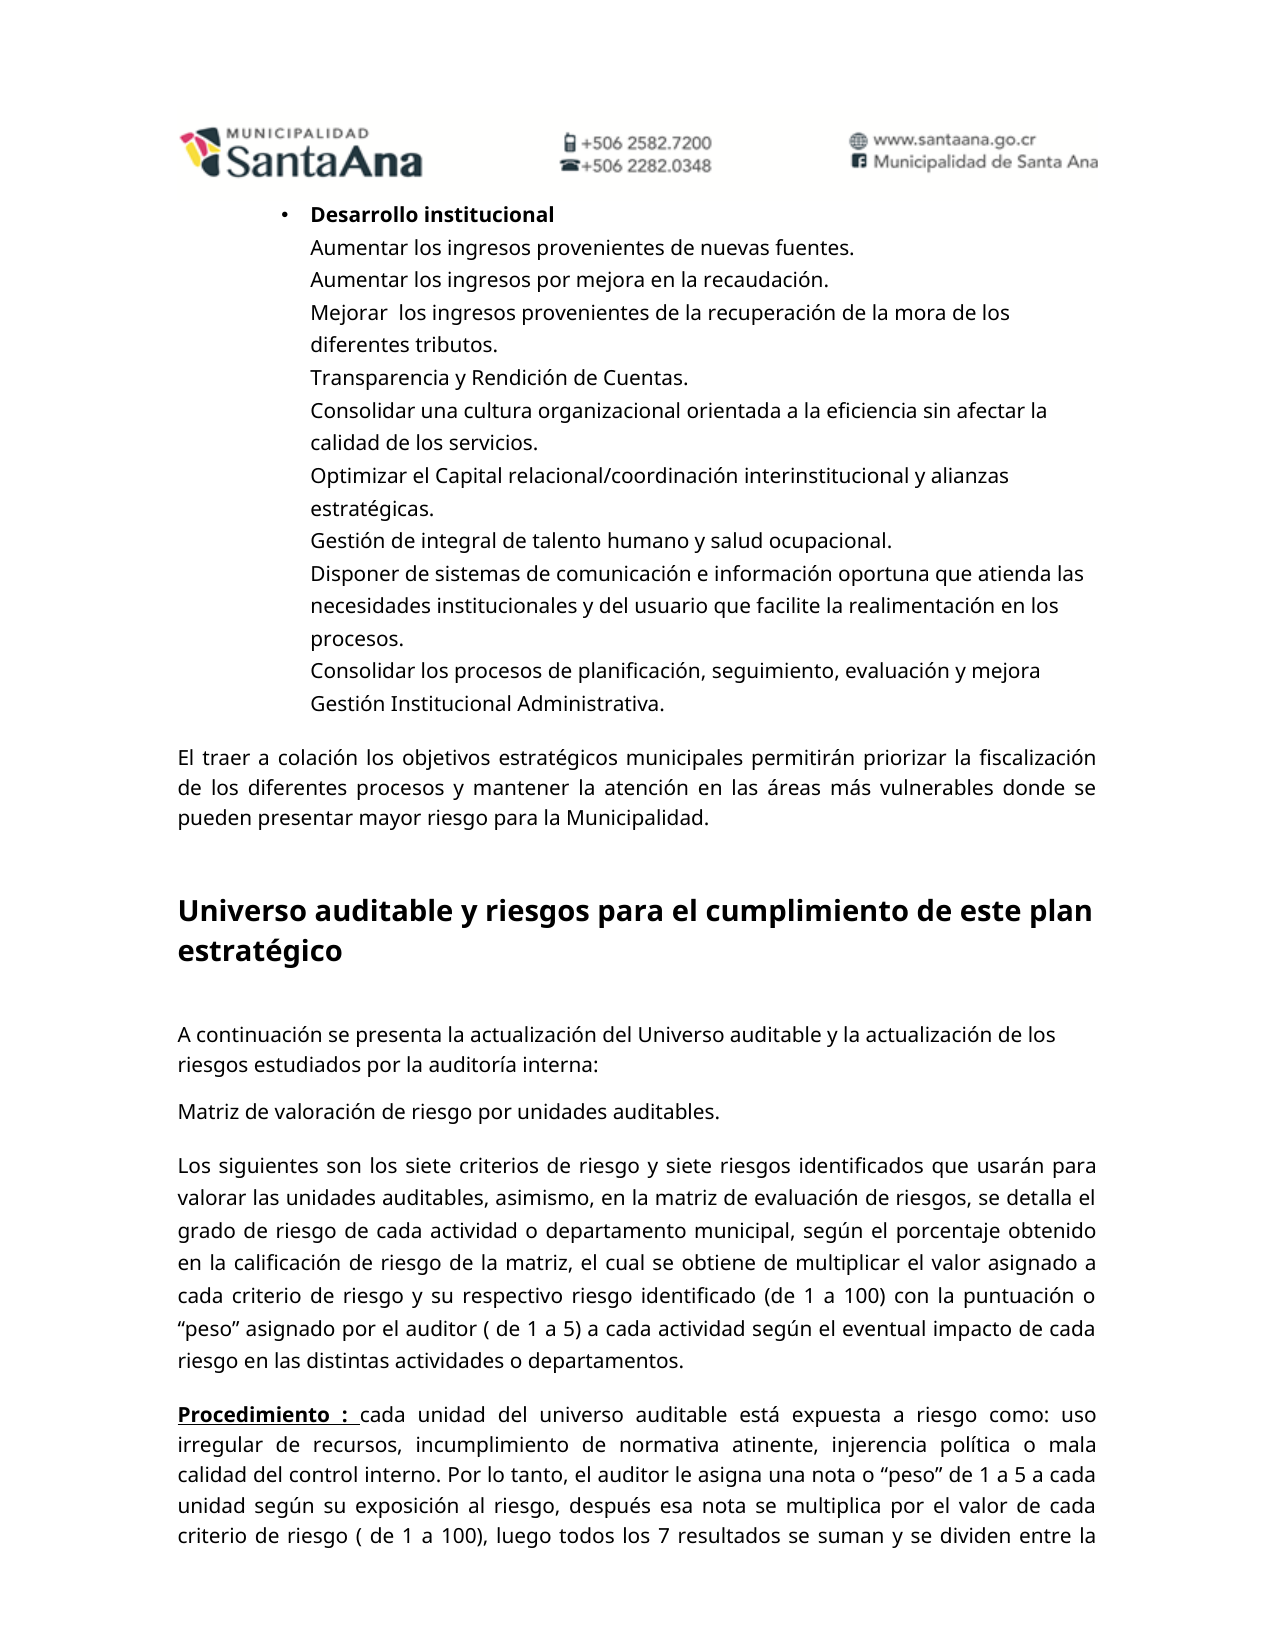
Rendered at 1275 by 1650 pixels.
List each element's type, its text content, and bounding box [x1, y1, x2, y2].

list Desarrollo institucional Aumentar los ingresos provenientes de nuevas fuentes. Aumentar los ingresos por mejora en la recaudación. Mejorar los ingresos provenientes de la recuperación de la mora de los diferentes tributos. Transparencia y Rendición de Cuentas. Consolidar una cultura organizacional orientada a la eficiencia sin afectar la calidad de los servicios. Optimizar el Capital relacional/coordinación interinstitucional y alianzas estratégicas. Gestión de integral de talento humano y salud ocupacional. Disponer de sistemas de comunicación e información oportuna que atienda las necesidades institucionales y del usuario que facilite la realimentación en los procesos. Consolidar los procesos de planificación, seguimiento, evaluación y mejora Gestión Institucional Administrativa. [281, 201, 1098, 718]
title Universo auditable y riesgos para el cumplimiento de este plan estratégico [177, 890, 1098, 970]
text A continuación se presenta la actualización del Universo auditable y la actualización de los riesgos estudiados por la auditoría interna: [177, 1020, 1098, 1079]
text El traer a colación los objetivos estratégicos municipales permitirán priorizar la fiscalización de los diferentes procesos y mantener la atención en las áreas más vulnerables donde se pueden presentar mayor riesgo para la Municipalidad. [177, 743, 1098, 832]
text Procedimiento : cada unidad del universo auditable está expuesta a riesgo como: uso irregular de recursos, incumplimiento de normativa atinente, injerencia política o mala calidad del control interno. Por lo tanto, el auditor le asigna una nota o “peso” de 1 a 5 a cada unidad según su exposición al riesgo, después esa nota se multiplica por el valor de cada criterio de riesgo ( de 1 a 100), luego todos los 7 resultados se suman y se dividen entre la [177, 1400, 1098, 1550]
text Matriz de valoración de riesgo por unidades auditables. [177, 1097, 1098, 1126]
text Los siguientes son los siete criterios de riesgo y siete riesgos identificados que usarán para valorar las unidades auditables, asimismo, en la matriz de evaluación de riesgos, se detalla el grado de riesgo de cada actividad o departamento municipal, según el porcentaje obtenido en la calificación de riesgo de la matriz, el cual se obtiene de multiplicar el valor asignado a cada criterio de riesgo y su respectivo riesgo identificado (de 1 a 100) con la puntuación o “peso” asignado por el auditor ( de 1 a 5) a cada actividad según el eventual impacto de cada riesgo en las distintas actividades o departamentos. [177, 1151, 1098, 1375]
